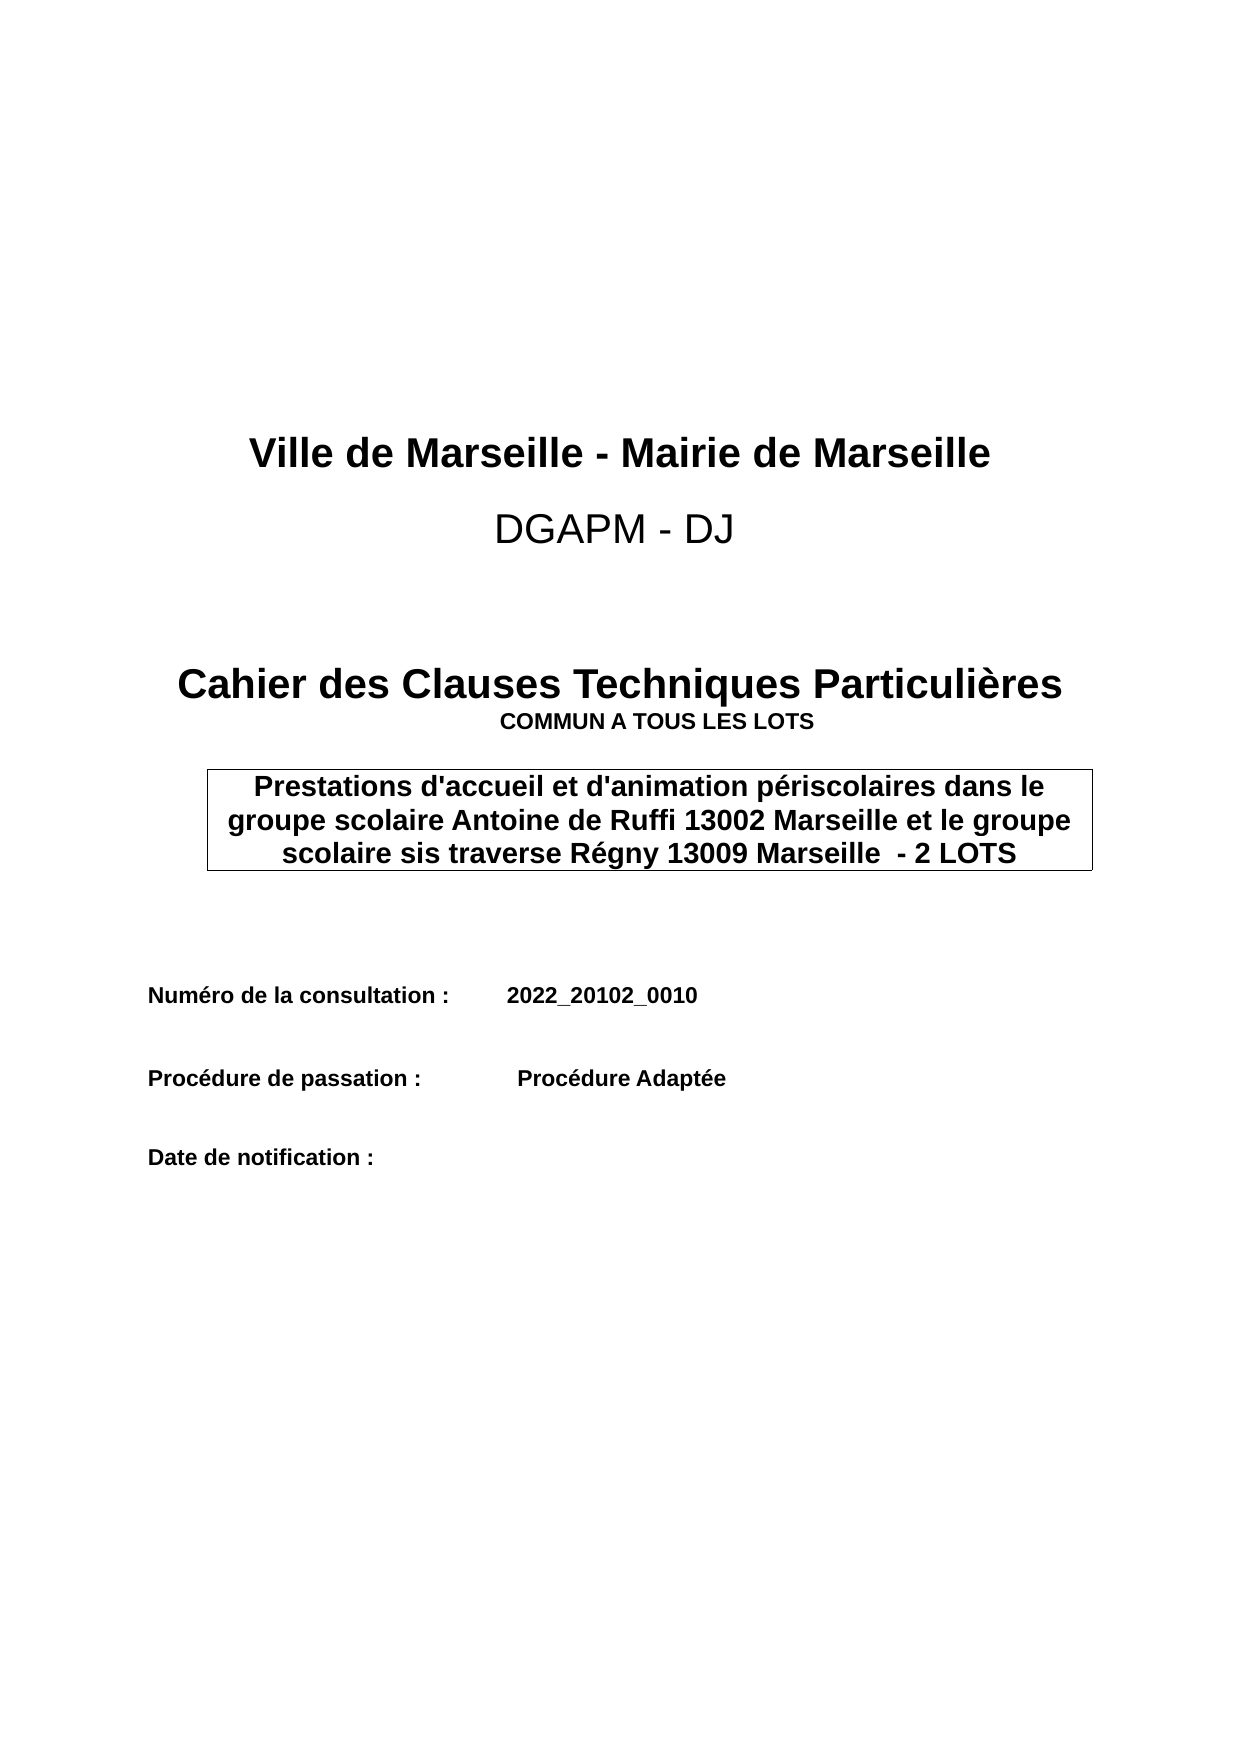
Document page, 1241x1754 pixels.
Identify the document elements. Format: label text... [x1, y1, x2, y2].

text Date de notification : [148, 1144, 1092, 1170]
text Ville de Marseille - Mairie de Marseille [148, 428, 1092, 476]
text COMMUN A TOUS LES LOTS [148, 708, 1092, 734]
text Prestations d'accueil et d'animation périscolaires dans le groupe scolaire Antoine de Ruffi 13002 Marseille et le groupe scolaire sis traverse Régny 13009 Marseille - 2 LOTS [208, 770, 1092, 870]
text Numéro de la consultation : 2022_20102_0010 [148, 982, 1092, 1008]
text DGAPM - DJ [148, 504, 1092, 552]
text Procédure de passation : Procédure Adaptée [148, 1065, 1092, 1091]
text Cahier des Clauses Techniques Particulières [148, 660, 1092, 708]
